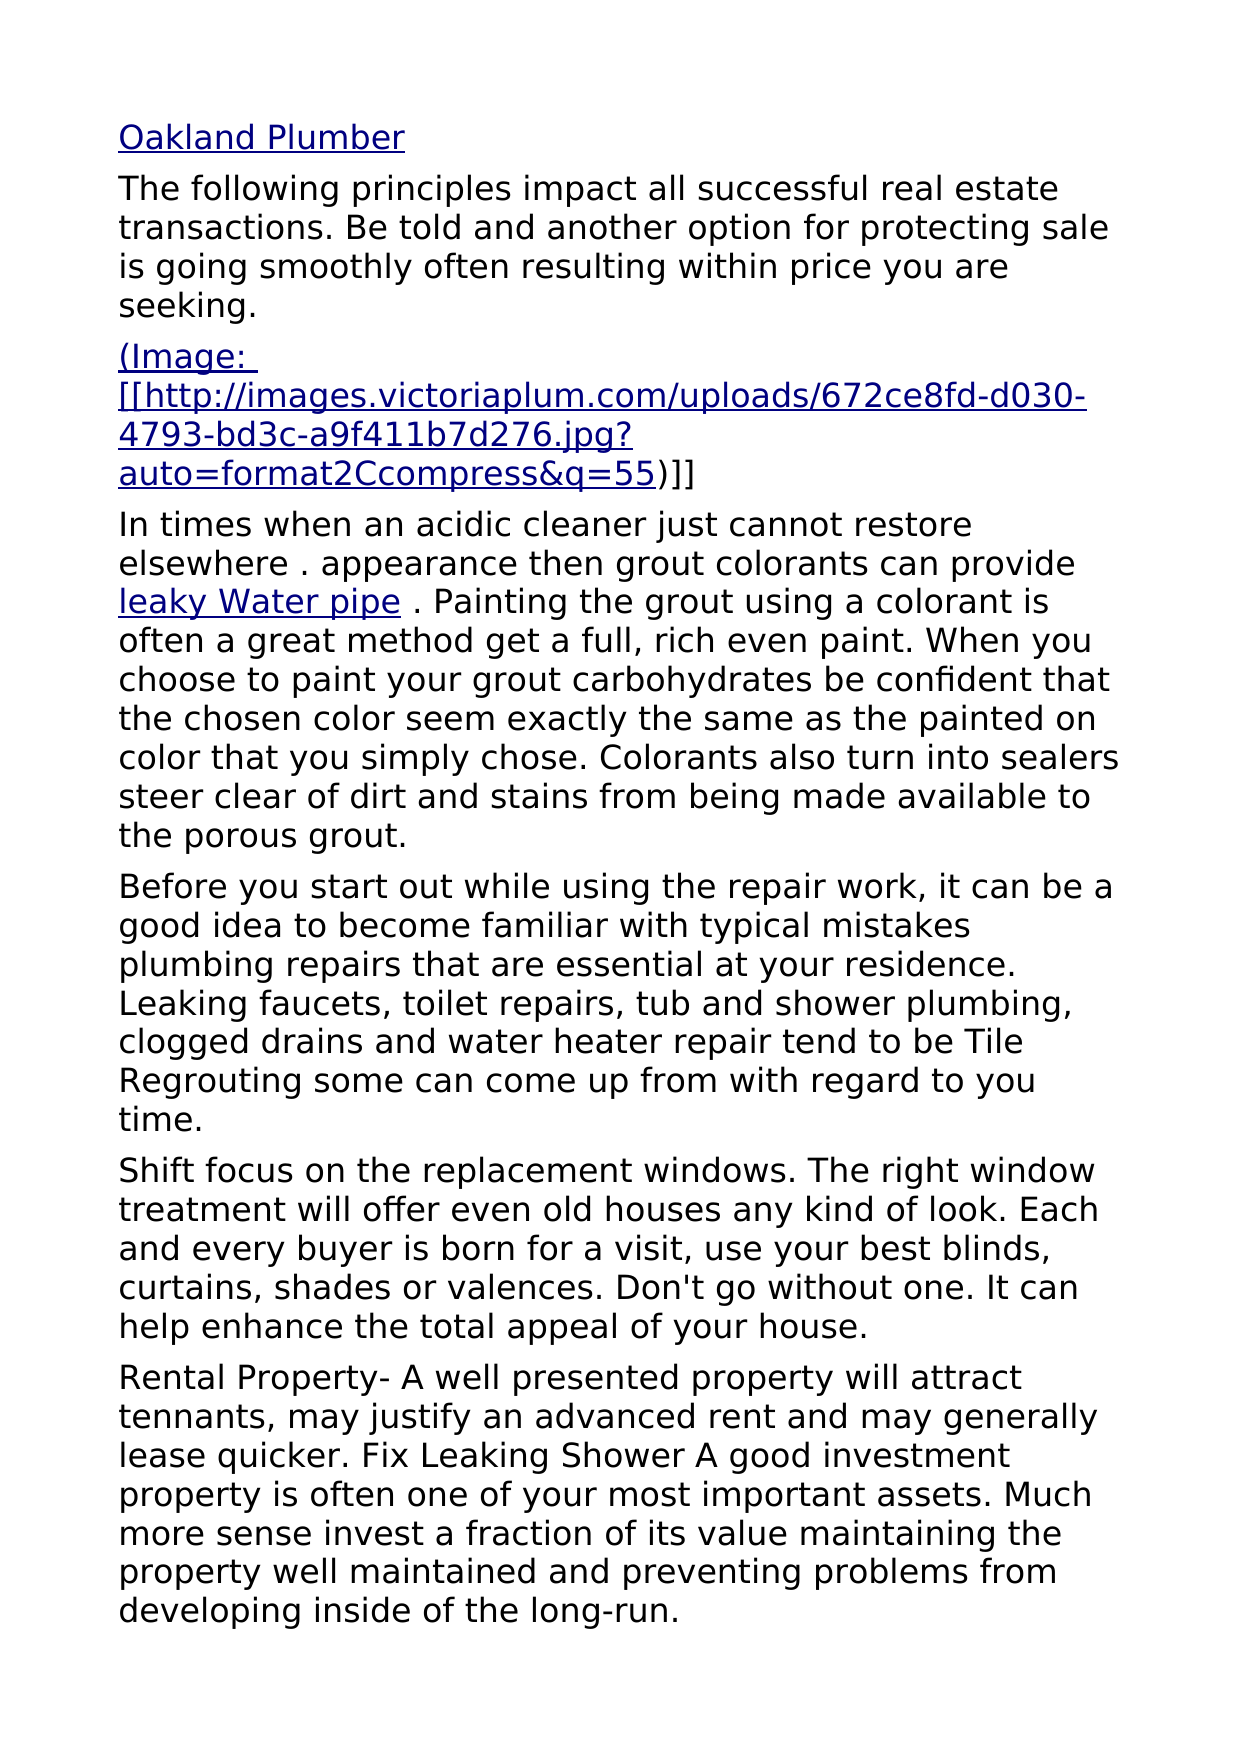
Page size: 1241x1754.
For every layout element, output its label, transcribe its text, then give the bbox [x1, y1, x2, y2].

text Shift focus on the replacement windows. The right window treatment will offer even old houses any kind of look. Each and every buyer is born for a visit, use your best blinds, curtains, shades or valences. Don't go without one. It can help enhance the total appeal of your house. [118, 1152, 1122, 1346]
text (Image: [[http://images.victoriaplum.com/uploads/672ce8fd-d030-4793-bd3c-a9f411b7d276.jpg?auto=format2Ccompress&q=55)]] [118, 337, 1122, 493]
text The following principles impact all successful real estate transactions. Be told and another option for protecting sale is going smoothly often resulting within price you are seeking. [118, 169, 1122, 325]
text Rental Property- A well presented property will attract tennants, may justify an advanced rent and may generally lease quicker. Fix Leaking Shower A good investment property is often one of your most important assets. Much more sense invest a fraction of its value maintaining the property well maintained and preventing problems from developing inside of the long-run. [118, 1359, 1122, 1631]
text In times when an acidic cleaner just cannot restore elsewhere . appearance then grout colorants can provide leaky Water pipe . Painting the grout using a colorant is often a great method get a full, rich even paint. When you choose to paint your grout carbohydrates be confident that the chosen color seem exactly the same as the painted on color that you simply chose. Colorants also turn into sealers steer clear of dirt and stains from being made available to the porous grout. [118, 505, 1122, 855]
text Before you start out while using the repair work, it can be a good idea to become familiar with typical mistakes plumbing repairs that are essential at your residence. Leaking faucets, toilet repairs, tub and shower plumbing, clogged drains and water heater repair tend to be Tile Regrouting some can come up from with regard to you time. [118, 867, 1122, 1139]
text Oakland Plumber [118, 118, 1122, 157]
